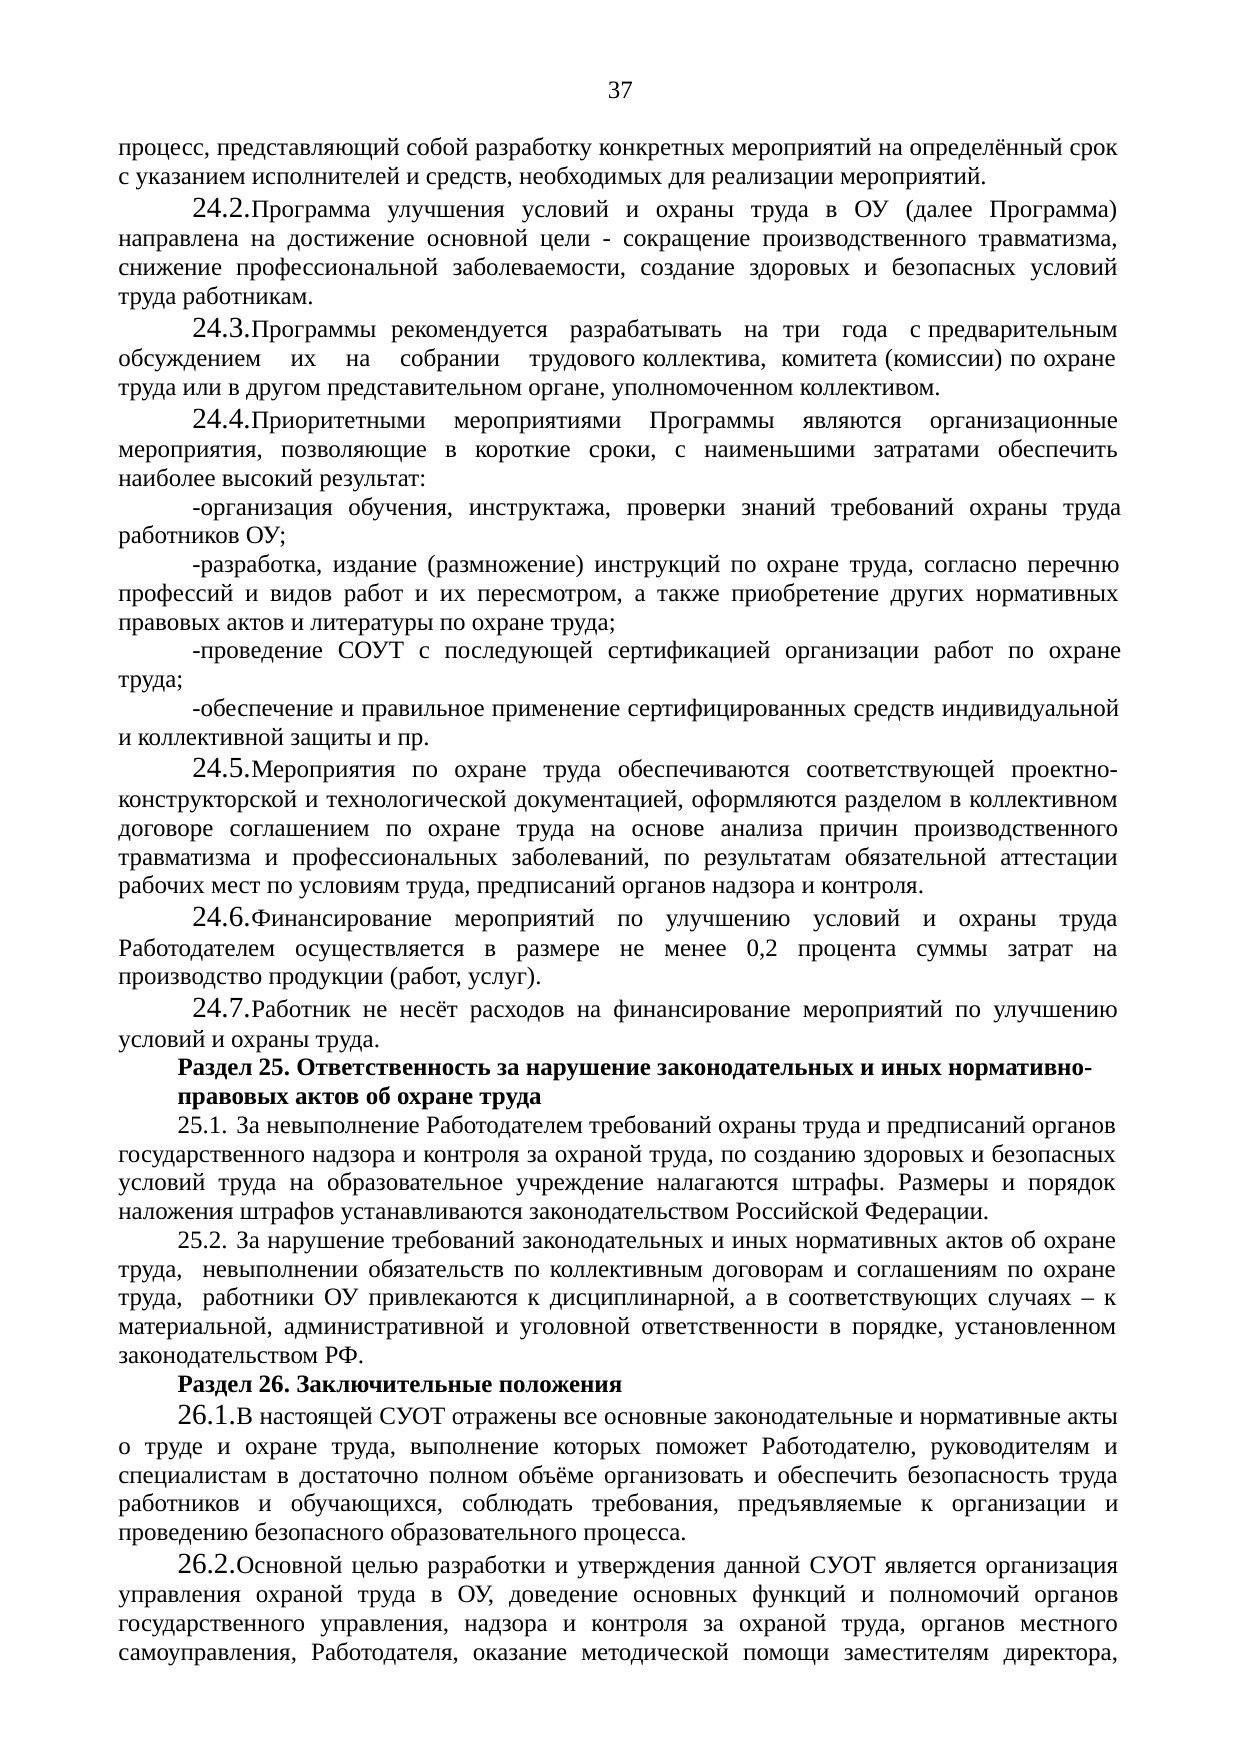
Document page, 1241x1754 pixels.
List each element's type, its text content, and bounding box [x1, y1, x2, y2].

list Приоритетными мероприятиями Программы являются организационные мероприятия, позволяющие в короткие сроки, с наименьшими затратами обеспечить наиболее высокий результат: [118, 401, 1118, 492]
text Раздел 25. Ответственность за нарушение законодательных и иных нормативно-правовых актов об охране труда [177, 1052, 1122, 1110]
list Программы рекомендуется разрабатывать на три года с предварительным обсуждением их на собрании трудового коллектива, комитета (комиссии) по охране труда или в другом представительном органе, уполномоченном коллективом. [118, 310, 1118, 401]
list Мероприятия по охране труда обеспечиваются соответствующей проектно-конструкторской и технологической документацией, оформляются разделом в коллективном договоре соглашением по охране труда на основе анализа причин производственного травматизма и профессиональных заболеваний, по результатам обязательной аттестации рабочих мест по условиям труда, предписаний органов надзора и контроля. [118, 751, 1118, 899]
text -разработка, издание (размножение) инструкций по охране труда, согласно перечню профессий и видов работ и их пересмотром, а также приобретение других нормативных правовых актов и литературы по охране труда; [118, 549, 1121, 636]
list В настоящей СУОТ отражены все основные законодательные и нормативные акты о труде и охране труда, выполнение которых поможет Работодателю, руководителям и специалистам в достаточно полном объёме организовать и обеспечить безопасность труда работников и обучающихся, соблюдать требования, предъявляемые к организации и проведению безопасного образовательного процесса. [118, 1397, 1119, 1546]
list Работник не несёт расходов на финансирование мероприятий по улучшению условий и охраны труда. [118, 990, 1118, 1052]
text -организация обучения, инструктажа, проверки знаний требований охраны труда работников ОУ; [118, 492, 1122, 549]
text Раздел 26. Заключительные положения [118, 1369, 1122, 1397]
list Основной целью разработки и утверждения данной СУОТ является организация управления охраной труда в ОУ, доведение основных функций и полномочий органов государственного управления, надзора и контроля за охраной труда, органов местного самоуправления, Работодателя, оказание методической помощи заместителям директора, [118, 1546, 1119, 1666]
text 25.1. За невыполнение Работодателем требований охраны труда и предписаний органов государственного надзора и контроля за охраной труда, по созданию здоровых и безопасных условий труда на образовательное учреждение налагаются штрафы. Размеры и порядок наложения штрафов устанавливаются законодательством Российской Федерации. [118, 1110, 1117, 1225]
list Программа улучшения условий и охраны труда в ОУ (далее Программа) направлена на достижение основной цели - сокращение производственного травматизма, снижение профессиональной заболеваемости, создание здоровых и безопасных условий труда работникам. [118, 190, 1118, 310]
list Финансирование мероприятий по улучшению условий и охраны труда Работодателем осуществляется в размере не менее 0,2 процента суммы затрат на производство продукции (работ, услуг). [118, 899, 1118, 990]
text -обеспечение и правильное применение сертифицированных средств индивидуальной и коллективной защиты и пр. [118, 693, 1120, 751]
text -проведение СОУТ с последующей сертификацией организации работ по охране труда; [118, 636, 1122, 693]
text 25.2. За нарушение требований законодательных и иных нормативных актов об охране труда, невыполнении обязательств по коллективным договорам и соглашениям по охране труда, работники ОУ привлекаются к дисциплинарной, а в соответствующих случаях – к материальной, административной и уголовной ответственности в порядке, установленном законодательством РФ. [118, 1225, 1117, 1369]
list процесс, представляющий собой разработку конкретных мероприятий на определённый срок с указанием исполнителей и средств, необходимых для реализации мероприятий. [118, 132, 1118, 190]
